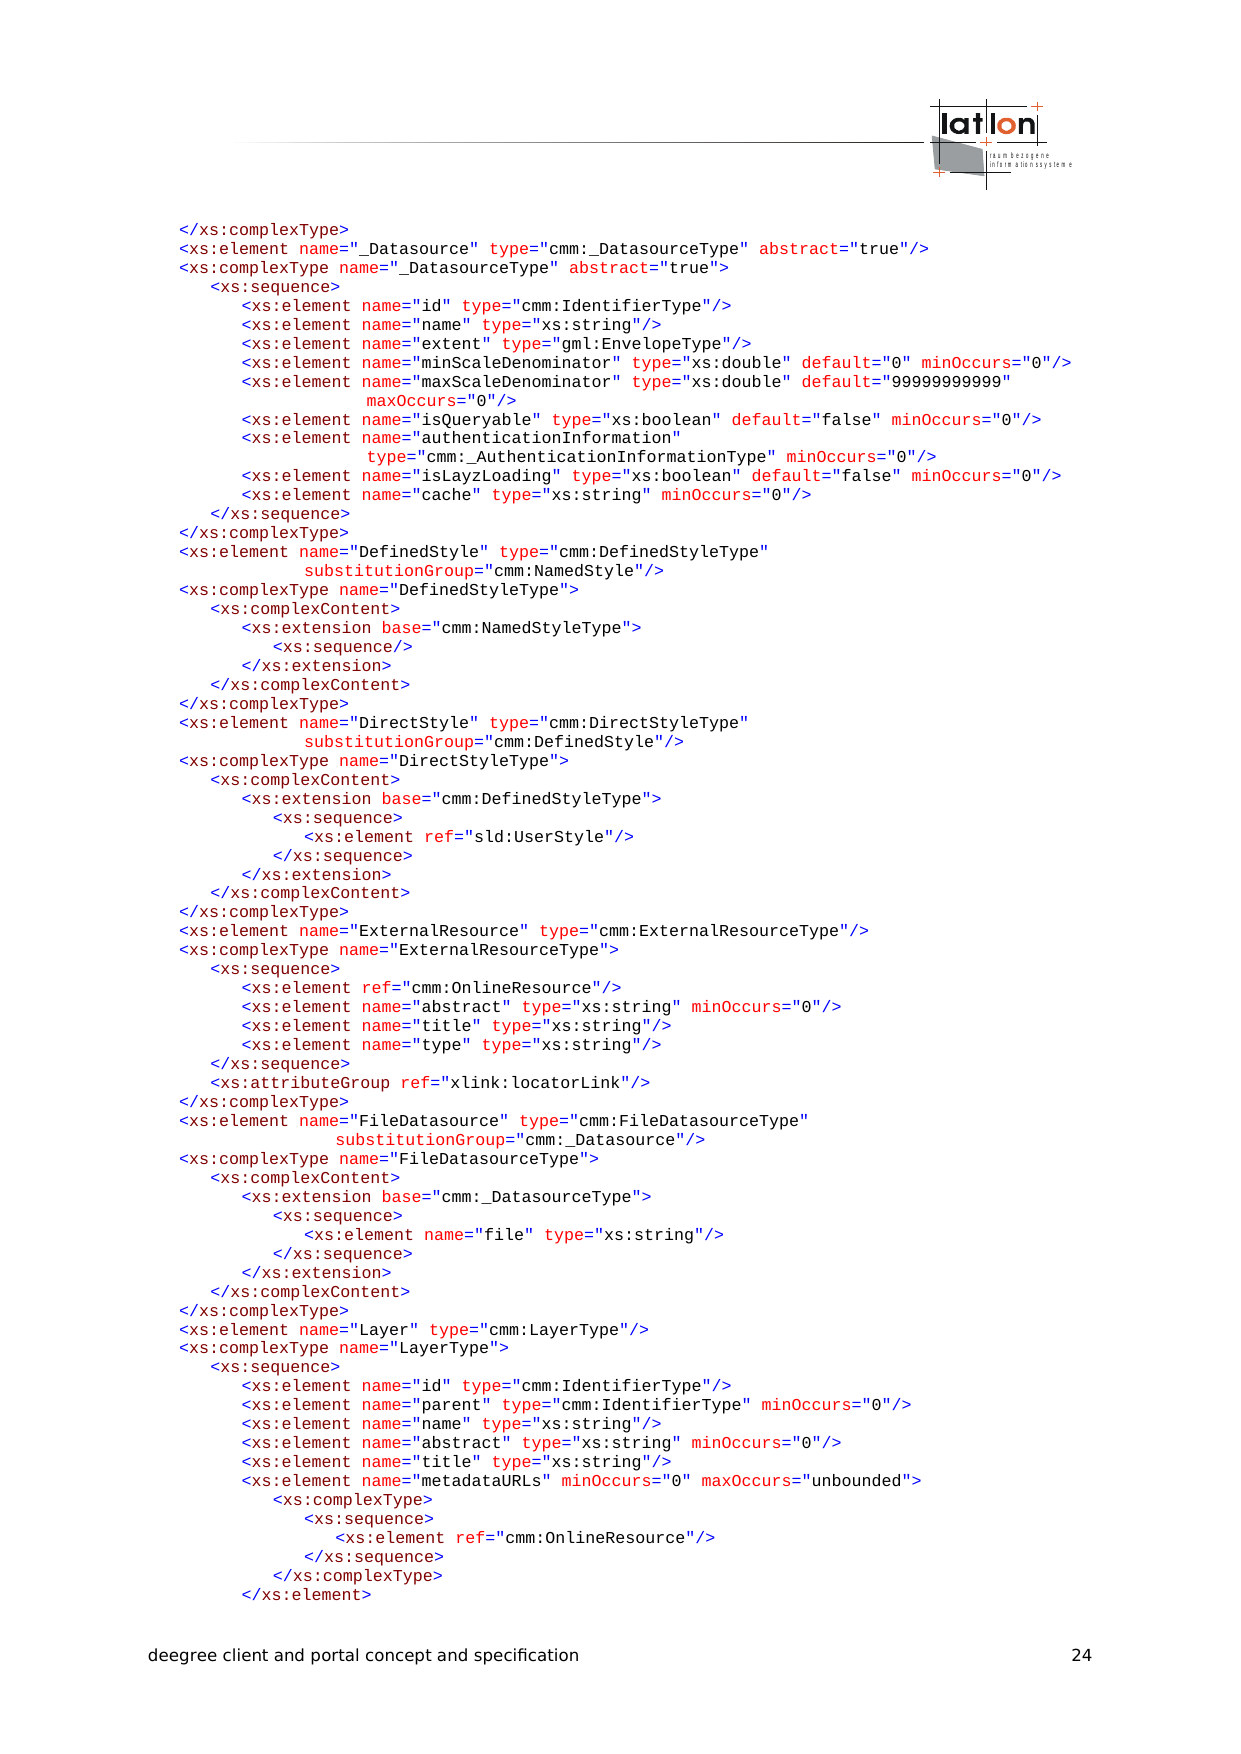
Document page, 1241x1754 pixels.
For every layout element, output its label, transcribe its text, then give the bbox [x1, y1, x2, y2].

text <xs:element name="Layer" type="cmm:LayerType"/> [148, 1321, 1092, 1340]
text <xs:element name="cache" type="xs:string" minOccurs="0"/> [148, 487, 1092, 506]
text <xs:sequence> [148, 809, 1092, 828]
text <xs:element name="parent" type="cmm:IdentifierType" minOccurs="0"/> [148, 1397, 1092, 1416]
text <xs:complexType name="_DatasourceType" abstract="true"> [148, 259, 1092, 278]
text <xs:extension base="cmm:DefinedStyleType"> [148, 790, 1092, 809]
text </xs:complexType> [148, 1093, 1092, 1112]
text <xs:complexType name="LayerType"> [148, 1340, 1092, 1359]
text </xs:extension> [148, 657, 1092, 676]
text </xs:complexContent> [148, 1283, 1092, 1302]
text <xs:element name="file" type="xs:string"/> [148, 1226, 1092, 1245]
text <xs:element name="metadataURLs" minOccurs="0" maxOccurs="unbounded"> [148, 1473, 1092, 1492]
text <xs:element name="FileDatasource" type="cmm:FileDatasourceType" [148, 1112, 1092, 1131]
text </xs:complexType> [148, 1567, 1092, 1586]
text maxOccurs="0"/> [148, 392, 1092, 411]
text <xs:element name="extent" type="gml:EnvelopeType"/> [148, 335, 1092, 354]
text <xs:element ref="sld:UserStyle"/> [148, 828, 1092, 847]
text <xs:element ref="cmm:OnlineResource"/> [148, 1529, 1092, 1548]
text <xs:element name="DefinedStyle" type="cmm:DefinedStyleType" [148, 544, 1092, 563]
text substitutionGroup="cmm:NamedStyle"/> [148, 563, 1092, 582]
text <xs:sequence> [148, 278, 1092, 297]
text <xs:element name="type" type="xs:string"/> [148, 1037, 1092, 1056]
text substitutionGroup="cmm:_Datasource"/> [148, 1131, 1092, 1150]
text <xs:sequence/> [148, 638, 1092, 657]
text <xs:complexType name="ExternalResourceType"> [148, 942, 1092, 961]
text <xs:element name="title" type="xs:string"/> [148, 1454, 1092, 1473]
text </xs:complexContent> [148, 885, 1092, 904]
text </xs:complexType> [148, 1302, 1092, 1321]
text <xs:element ref="cmm:OnlineResource"/> [148, 980, 1092, 999]
text <xs:sequence> [148, 961, 1092, 980]
text </xs:complexType> [148, 904, 1092, 923]
text </xs:sequence> [148, 1056, 1092, 1074]
text </xs:complexType> [148, 525, 1092, 544]
text </xs:sequence> [148, 506, 1092, 525]
text </xs:extension> [148, 866, 1092, 885]
text <xs:complexContent> [148, 1169, 1092, 1188]
text <xs:element name="maxScaleDenominator" type="xs:double" default="99999999999" [148, 373, 1092, 392]
text <xs:element name="DirectStyle" type="cmm:DirectStyleType" [148, 714, 1092, 733]
text </xs:complexContent> [148, 676, 1092, 695]
text </xs:sequence> [148, 847, 1092, 866]
text </xs:sequence> [148, 1548, 1092, 1567]
text <xs:element name="authenticationInformation" [148, 430, 1092, 449]
text <xs:sequence> [148, 1207, 1092, 1226]
text <xs:complexType> [148, 1492, 1092, 1511]
text <xs:sequence> [148, 1511, 1092, 1529]
text </xs:complexType> [148, 221, 1092, 240]
text <xs:element name="isQueryable" type="xs:boolean" default="false" minOccurs="0"/> [148, 411, 1092, 430]
text <xs:element name="_Datasource" type="cmm:_DatasourceType" abstract="true"/> [148, 240, 1092, 259]
text <xs:element name="id" type="cmm:IdentifierType"/> [148, 297, 1092, 316]
text <xs:element name="name" type="xs:string"/> [148, 316, 1092, 335]
text </xs:sequence> [148, 1245, 1092, 1264]
text <xs:complexType name="DirectStyleType"> [148, 752, 1092, 771]
text <xs:sequence> [148, 1359, 1092, 1378]
text <xs:element name="abstract" type="xs:string" minOccurs="0"/> [148, 1435, 1092, 1454]
text <xs:complexContent> [148, 601, 1092, 619]
text </xs:element> [148, 1586, 1092, 1605]
text <xs:extension base="cmm:_DatasourceType"> [148, 1188, 1092, 1207]
text <xs:complexType name="DefinedStyleType"> [148, 582, 1092, 601]
text <xs:element name="title" type="xs:string"/> [148, 1018, 1092, 1037]
text <xs:attributeGroup ref="xlink:locatorLink"/> [148, 1074, 1092, 1093]
text <xs:element name="id" type="cmm:IdentifierType"/> [148, 1378, 1092, 1397]
text <xs:element name="isLayzLoading" type="xs:boolean" default="false" minOccurs="0"/> [148, 468, 1092, 487]
text <xs:extension base="cmm:NamedStyleType"> [148, 619, 1092, 638]
text </xs:extension> [148, 1264, 1092, 1283]
text <xs:element name="minScaleDenominator" type="xs:double" default="0" minOccurs="0"/> [148, 354, 1092, 373]
text <xs:complexContent> [148, 771, 1092, 790]
text <xs:element name="ExternalResource" type="cmm:ExternalResourceType"/> [148, 923, 1092, 942]
text <xs:element name="abstract" type="xs:string" minOccurs="0"/> [148, 999, 1092, 1018]
text <xs:complexType name="FileDatasourceType"> [148, 1150, 1092, 1169]
text type="cmm:_AuthenticationInformationType" minOccurs="0"/> [148, 449, 1092, 468]
text <xs:element name="name" type="xs:string"/> [148, 1416, 1092, 1435]
text substitutionGroup="cmm:DefinedStyle"/> [148, 733, 1092, 752]
text </xs:complexType> [148, 695, 1092, 714]
